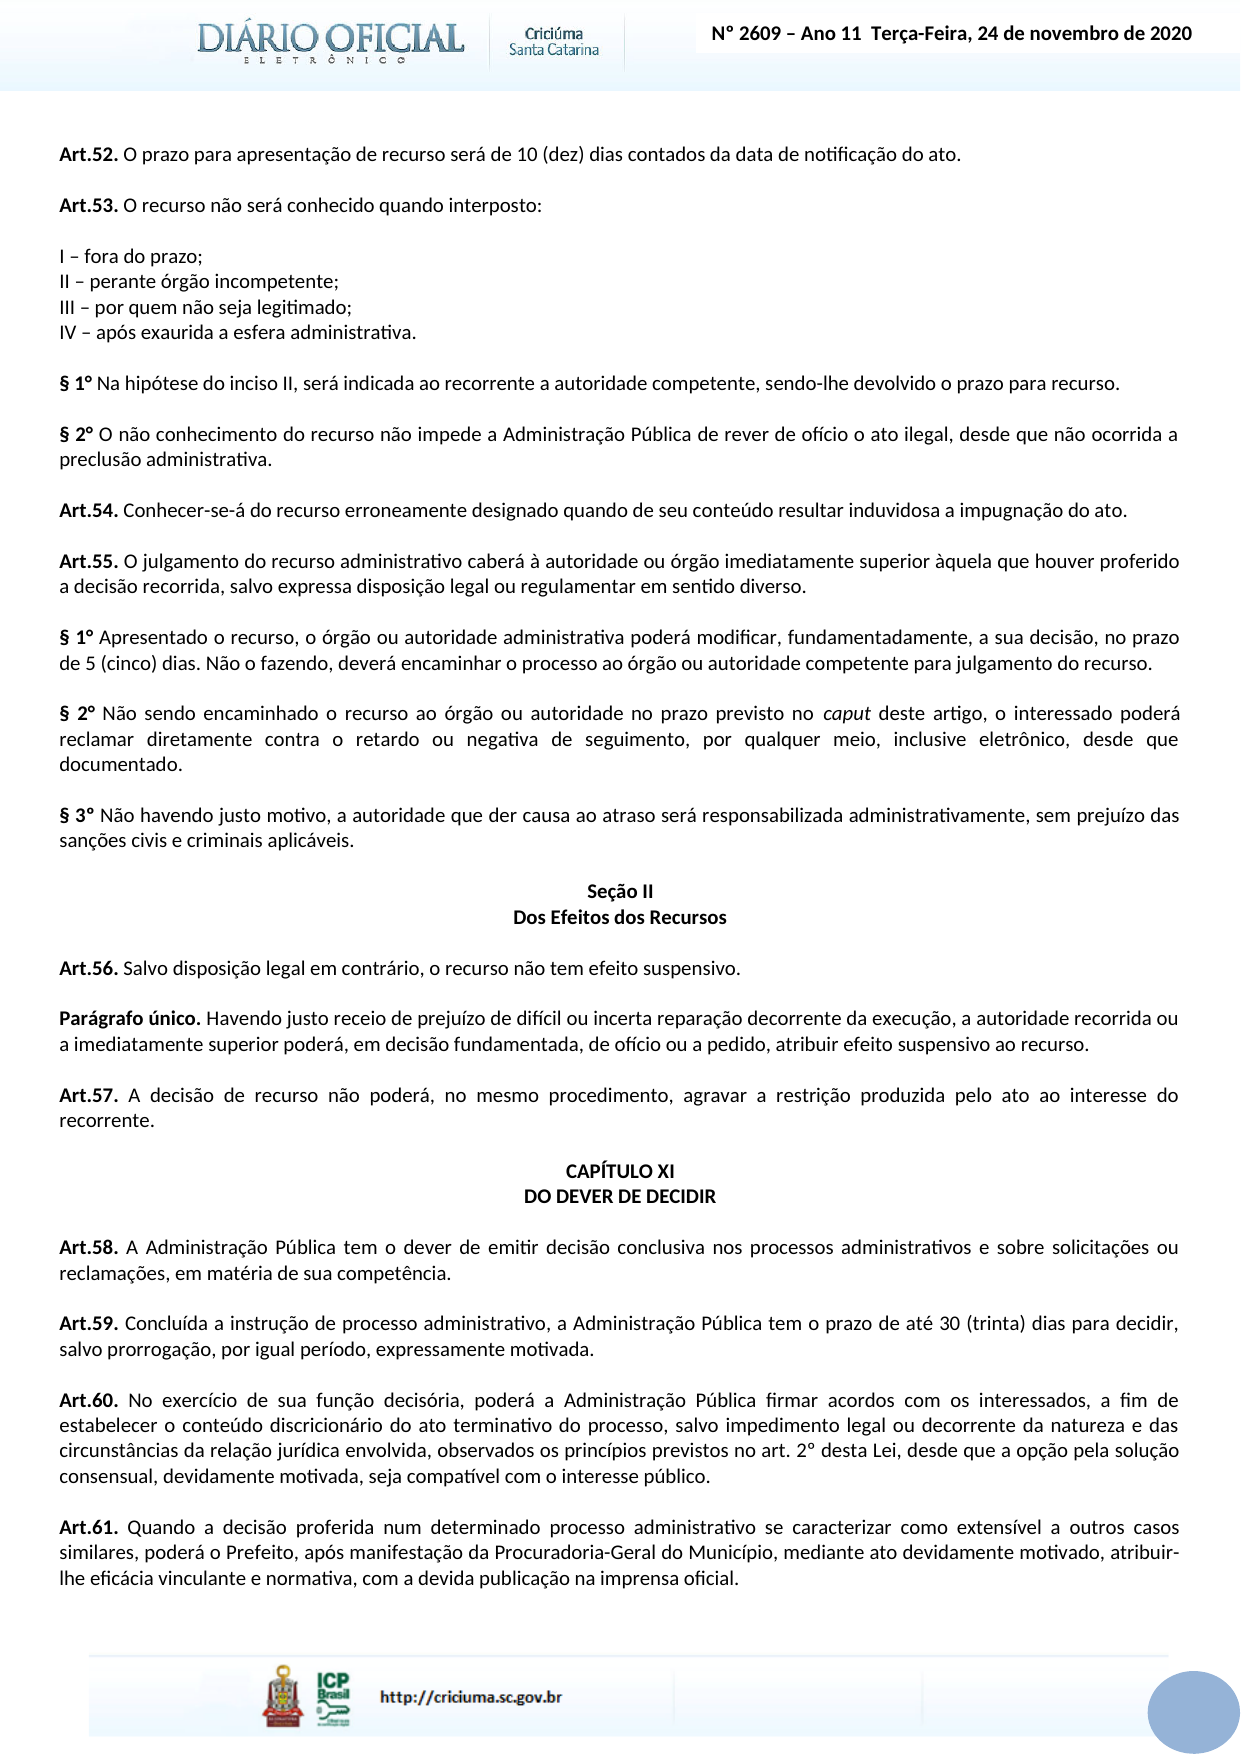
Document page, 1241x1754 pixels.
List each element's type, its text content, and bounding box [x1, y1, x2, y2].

text Parágrafo único. Havendo justo receio de prejuízo de difícil ou incerta reparação decorrente da execução, a autoridade recorrida ou a imediatamente superior poderá, em decisão fundamentada, de ofício ou a pedido, atribuir efeito suspensivo ao recurso. [59, 1006, 1181, 1056]
text Seção II [59, 878, 1181, 904]
text CAPÍTULO XI [59, 1158, 1181, 1183]
text Art.55. O julgamento do recurso administrativo caberá à autoridade ou órgão imediatamente superior àquela que houver proferido a decisão recorrida, salvo expressa disposição legal ou regulamentar em sentido diverso. [59, 548, 1181, 599]
text Art.60. No exercício de sua função decisória, poderá a Administração Pública firmar acordos com os interessados, a fim de estabelecer o conteúdo discricionário do ato terminativo do processo, salvo impedimento legal ou decorrente da natureza e das circunstâncias da relação jurídica envolvida, observados os princípios previstos no art. 2º desta Lei, desde que a opção pela solução consensual, devidamente motivada, seja compatível com o interesse público. [59, 1387, 1181, 1488]
text § 1° Apresentado o recurso, o órgão ou autoridade administrativa poderá modificar, fundamentadamente, a sua decisão, no prazo de 5 (cinco) dias. Não o fazendo, deverá encaminhar o processo ao órgão ou autoridade competente para julgamento do recurso. [59, 624, 1181, 675]
text § 2° O não conhecimento do recurso não impede a Administração Pública de rever de ofício o ato ilegal, desde que não ocorrida a preclusão administrativa. [59, 421, 1181, 472]
text § 3º Não havendo justo motivo, a autoridade que der causa ao atraso será responsabilizada administrativamente, sem prejuízo das sanções civis e criminais aplicáveis. [59, 802, 1181, 853]
text Art.56. Salvo disposição legal em contrário, o recurso não tem efeito suspensivo. [59, 955, 1181, 980]
text Art.58. A Administração Pública tem o dever de emitir decisão conclusiva nos processos administrativos e sobre solicitações ou reclamações, em matéria de sua competência. [59, 1234, 1181, 1285]
text IV – após exaurida a esfera administrativa. [59, 319, 1181, 345]
text II – perante órgão incompetente; [59, 268, 1181, 294]
text Art.59. Concluída a instrução de processo administrativo, a Administração Pública tem o prazo de até 30 (trinta) dias para decidir, salvo prorrogação, por igual período, expressamente motivada. [59, 1311, 1181, 1361]
text I – fora do prazo; [59, 243, 1181, 268]
text Dos Efeitos dos Recursos [59, 904, 1181, 929]
text Art.57. A decisão de recurso não poderá, no mesmo procedimento, agravar a restrição produzida pelo ato ao interesse do recorrente. [59, 1082, 1181, 1133]
text § 1° Na hipótese do inciso II, será indicada ao recorrente a autoridade competente, sendo-lhe devolvido o prazo para recurso. [59, 370, 1181, 396]
text Art.52. O prazo para apresentação de recurso será de 10 (dez) dias contados da data de notificação do ato. [59, 141, 1181, 167]
text Art.54. Conhecer-se-á do recurso erroneamente designado quando de seu conteúdo resultar induvidosa a impugnação do ato. [59, 497, 1181, 523]
text III – por quem não seja legitimado; [59, 294, 1181, 319]
text Art.61. Quando a decisão proferida num determinado processo administrativo se caracterizar como extensível a outros casos similares, poderá o Prefeito, após manifestação da Procuradoria-Geral do Município, mediante ato devidamente motivado, atribuir-lhe eficácia vinculante e normativa, com a devida publicação na imprensa oficial. [59, 1514, 1181, 1590]
text § 2° Não sendo encaminhado o recurso ao órgão ou autoridade no prazo previsto no caput deste artigo, o interessado poderá reclamar diretamente contra o retardo ou negativa de seguimento, por qualquer meio, inclusive eletrônico, desde que documentado. [59, 701, 1181, 777]
text Art.53. O recurso não será conhecido quando interposto: [59, 192, 1181, 218]
text DO DEVER DE DECIDIR [59, 1183, 1181, 1209]
